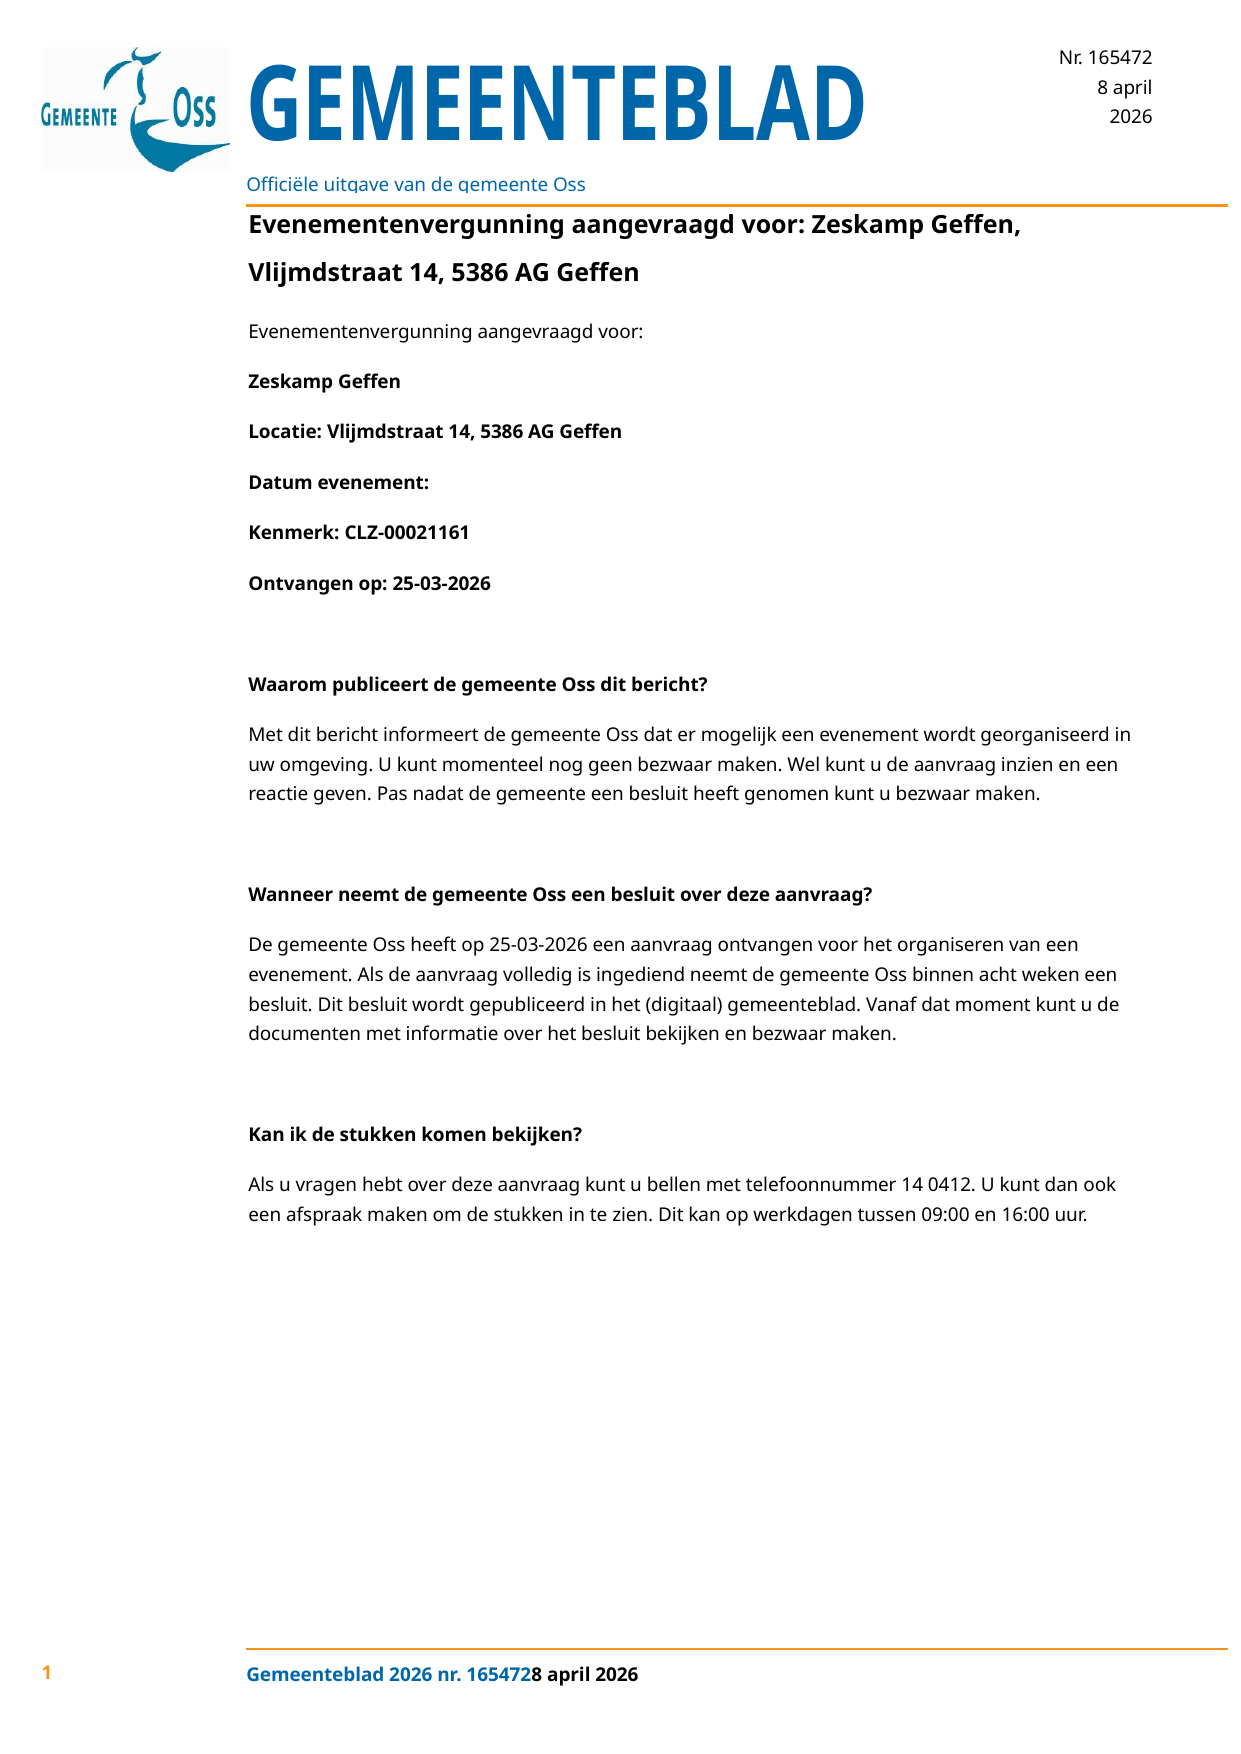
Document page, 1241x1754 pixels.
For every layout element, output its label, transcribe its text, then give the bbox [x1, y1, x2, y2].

text Evenementenvergunning aangevraagd voor: [248, 318, 1152, 344]
text Kan ik de stukken komen bekijken? [248, 1121, 1152, 1147]
picture [41, 47, 231, 172]
text Evenementenvergunning aangevraagd voor: Zeskamp Geffen, Vlijmdstraat 14, 5386 AG Geffen [248, 207, 1152, 288]
text Zeskamp Geffen [248, 368, 1152, 394]
text Als u vragen hebt over deze aanvraag kunt u bellen met telefoonnummer 14 0412. U kunt dan ook een afspraak maken om de stukken in te zien. Dit kan op werkdagen tussen 09:00 en 16:00 uur. [248, 1172, 1152, 1227]
text Met dit bericht informeert de gemeente Oss dat er mogelijk een evenement wordt georganiseerd in uw omgeving. U kunt momenteel nog geen bezwaar maken. Wel kunt u de aanvraag inzien en een reactie geven. Pas nadat de gemeente een besluit heeft genomen kunt u bezwaar maken. [248, 721, 1152, 806]
text Ontvangen op: 25-03-2026 [248, 570, 1152, 596]
text Kenmerk: CLZ-00021161 [248, 519, 1152, 545]
text De gemeente Oss heeft op 25-03-2026 een aanvraag ontvangen voor het organiseren van een evenement. Als de aanvraag volledig is ingediend neemt de gemeente Oss binnen acht weken een besluit. Dit besluit wordt gepubliceerd in het (digitaal) gemeenteblad. Vanaf dat moment kunt u de documenten met informatie over het besluit bekijken en bezwaar maken. [248, 932, 1152, 1046]
text Waarom publiceert de gemeente Oss dit bericht? [248, 671, 1152, 697]
text Locatie: Vlijmdstraat 14, 5386 AG Geffen [248, 419, 1152, 444]
text Datum evenement: [248, 469, 1152, 495]
text Wanneer neemt de gemeente Oss een besluit over deze aanvraag? [248, 881, 1152, 907]
